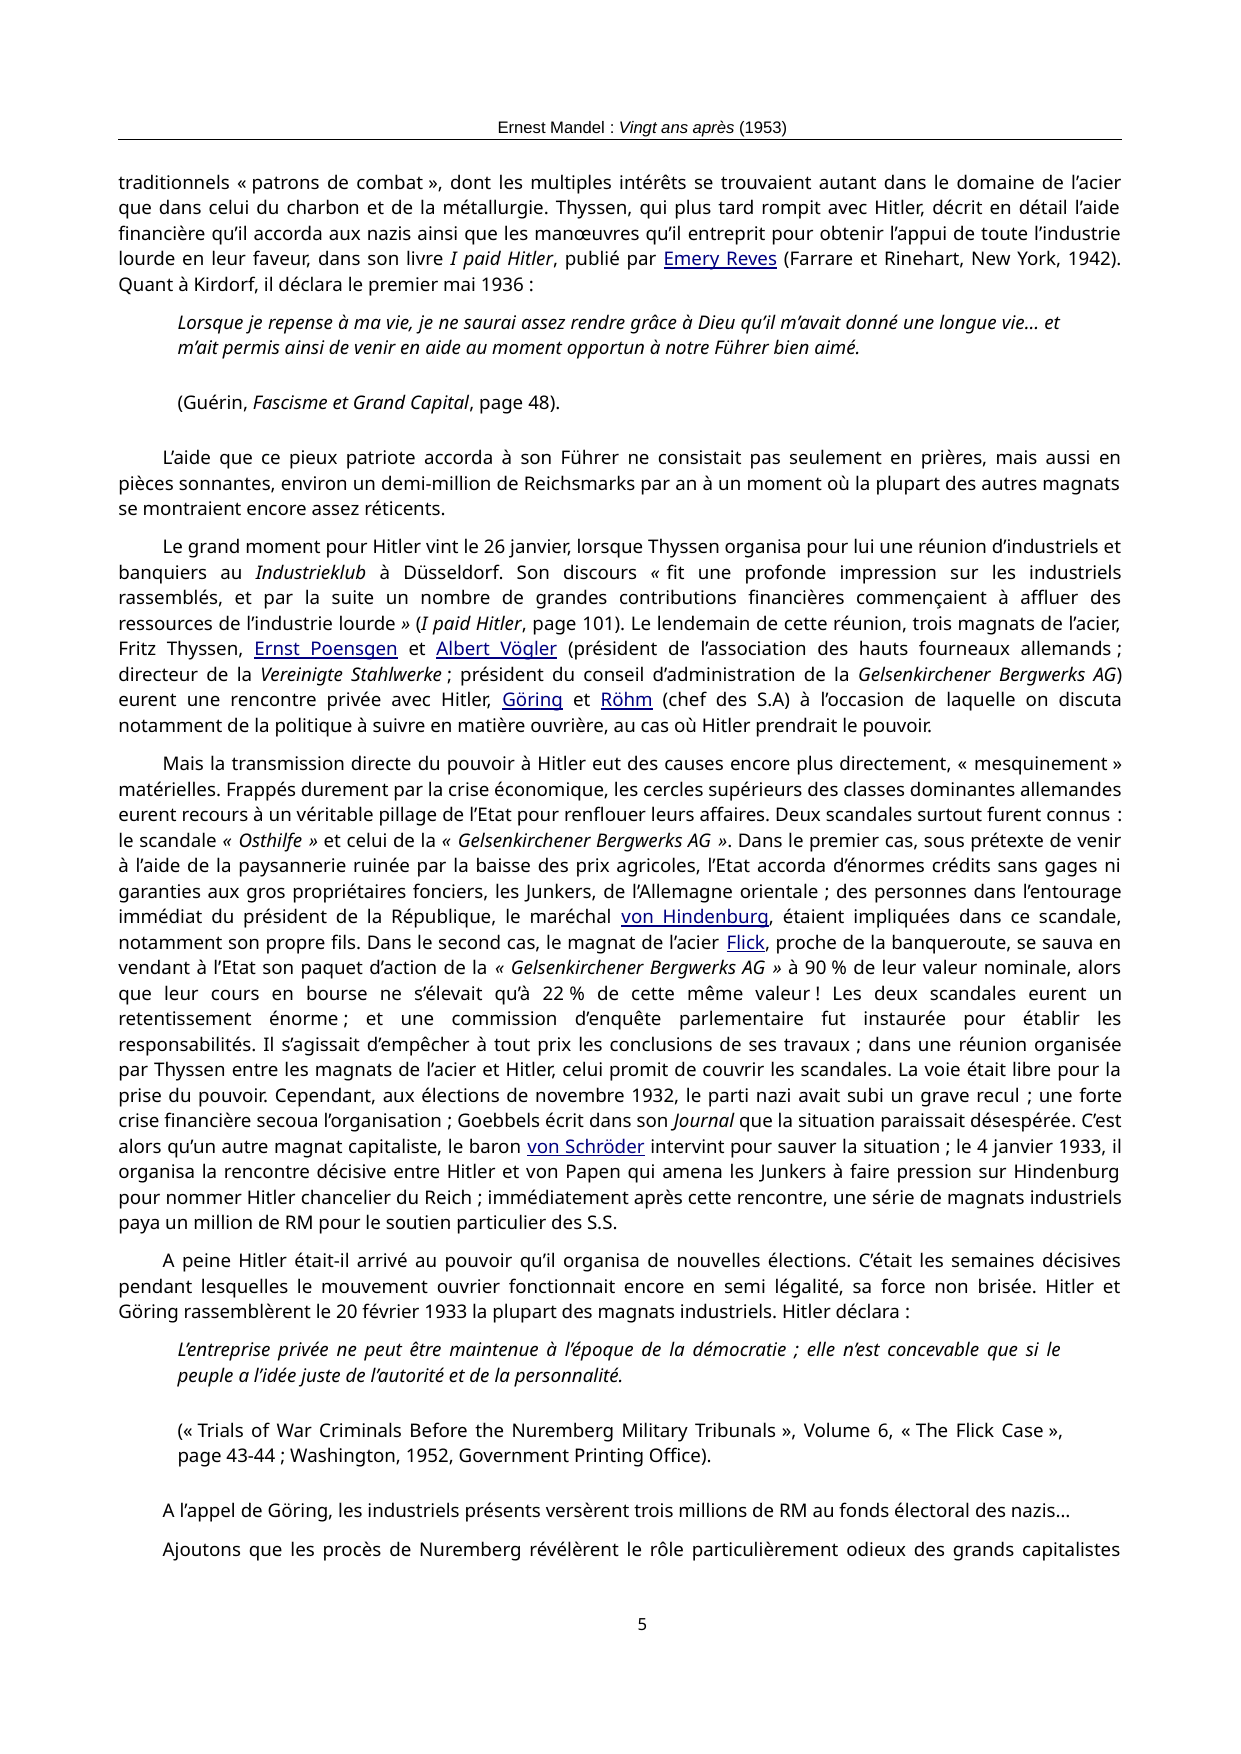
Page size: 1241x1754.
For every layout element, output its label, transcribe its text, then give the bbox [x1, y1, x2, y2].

text A peine Hitler était-il arrivé au pouvoir qu’il organisa de nouvelles élections. C’était les semaines décisives pendant lesquelles le mouvement ouvrier fonctionnait encore en semi légalité, sa force non brisée. Hitler et Göring rassemblèrent le 20 février 1933 la plupart des magnats industriels. Hitler déclara : [118, 1248, 1122, 1324]
text Lorsque je repense à ma vie, je ne saurai assez rendre grâce à Dieu qu’il m’avait donné une longue vie… et m’ait permis ainsi de venir en aide au moment opportun à notre Führer bien aimé. [177, 309, 1063, 360]
text A l’appel de Göring, les industriels présents versèrent trois millions de RM au fonds électoral des nazis… [118, 1498, 1122, 1523]
text L’aide que ce pieux patriote accorda à son Führer ne consistait pas seulement en prières, mais aussi en pièces sonnantes, environ un demi-million de Reichsmarks par an à un moment où la plupart des autres magnats se montraient encore assez réticents. [118, 444, 1122, 521]
text (Guérin, Fascisme et Grand Capital, page 48). [177, 389, 1063, 415]
text L’entreprise privée ne peut être maintenue à l’époque de la démocratie ; elle n’est concevable que si le peuple a l’idée juste de l’autorité et de la personnalité. [177, 1337, 1063, 1388]
text (« Trials of War Criminals Before the Nuremberg Military Tribunals », Volume 6, « The Flick Case », page 43-44 ; Washington, 1952, Government Printing Office). [177, 1417, 1063, 1468]
text Mais la transmission directe du pouvoir à Hitler eut des causes encore plus directement, « mesquinement » matérielles. Frappés durement par la crise économique, les cercles supérieurs des classes dominantes allemandes eurent recours à un véritable pillage de l’Etat pour renflouer leurs affaires. Deux scandales surtout furent connus : le scandale « Osthilfe » et celui de la « Gelsenkirchener Bergwerks AG ». Dans le premier cas, sous prétexte de venir à l’aide de la paysannerie ruinée par la baisse des prix agricoles, l’Etat accorda d’énormes crédits sans gages ni garanties aux gros propriétaires fonciers, les Junkers, de l’Allemagne orientale ; des personnes dans l’entourage immédiat du président de la République, le maréchal von Hindenburg, étaient impliquées dans ce scandale, notamment son propre fils. Dans le second cas, le magnat de l’acier Flick, proche de la banqueroute, se sauva en vendant à l’Etat son paquet d’action de la « Gelsenkirchener Bergwerks AG » à 90 % de leur valeur nominale, alors que leur cours en bourse ne s’élevait qu’à 22 % de cette même valeur ! Les deux scandales eurent un retentissement énorme ; et une commission d’enquête parlementaire fut instaurée pour établir les responsabilités. Il s’agissait d’empêcher à tout prix les conclusions de ses travaux ; dans une réunion organisée par Thyssen entre les magnats de l’acier et Hitler, celui promit de couvrir les scandales. La voie était libre pour la prise du pouvoir. Cependant, aux élections de novembre 1932, le parti nazi avait subi un grave recul ; une forte crise financière secoua l’organisation ; Goebbels écrit dans son Journal que la situation paraissait désespérée. C’est alors qu’un autre magnat capitaliste, le baron von Schröder intervint pour sauver la situation ; le 4 janvier 1933, il organisa la rencontre décisive entre Hitler et von Papen qui amena les Junkers à faire pression sur Hindenburg pour nommer Hitler chancelier du Reich ; immédiatement après cette rencontre, une série de magnats industriels paya un million de RM pour le soutien particulier des S.S. [118, 750, 1122, 1235]
text Ajoutons que les procès de Nuremberg révélèrent le rôle particulièrement odieux des grands capitalistes [118, 1536, 1122, 1561]
text Le grand moment pour Hitler vint le 26 janvier, lorsque Thyssen organisa pour lui une réunion d’industriels et banquiers au Industrieklub à Düsseldorf. Son discours « fit une profonde impression sur les industriels rassemblés, et par la suite un nombre de grandes contributions financières commençaient à affluer des ressources de l’industrie lourde » (I paid Hitler, page 101). Le lendemain de cette réunion, trois magnats de l’acier, Fritz Thyssen, Ernst Poensgen et Albert Vögler (président de l’association des hauts fourneaux allemands ; directeur de la Vereinigte Stahlwerke ; président du conseil d’administration de la Gelsenkirchener Bergwerks AG) eurent une rencontre privée avec Hitler, Göring et Röhm (chef des S.A) à l’occasion de laquelle on discuta notamment de la politique à suivre en matière ouvrière, au cas où Hitler prendrait le pouvoir. [118, 534, 1122, 738]
text traditionnels « patrons de combat », dont les multiples intérêts se trouvaient autant dans le domaine de l’acier que dans celui du charbon et de la métallurgie. Thyssen, qui plus tard rompit avec Hitler, décrit en détail l’aide financière qu’il accorda aux nazis ainsi que les manœuvres qu’il entreprit pour obtenir l’appui de toute l’industrie lourde en leur faveur, dans son livre I paid Hitler, publié par Emery Reves (Farrare et Rinehart, New York, 1942). Quant à Kirdorf, il déclara le premier mai 1936 : [118, 169, 1122, 297]
